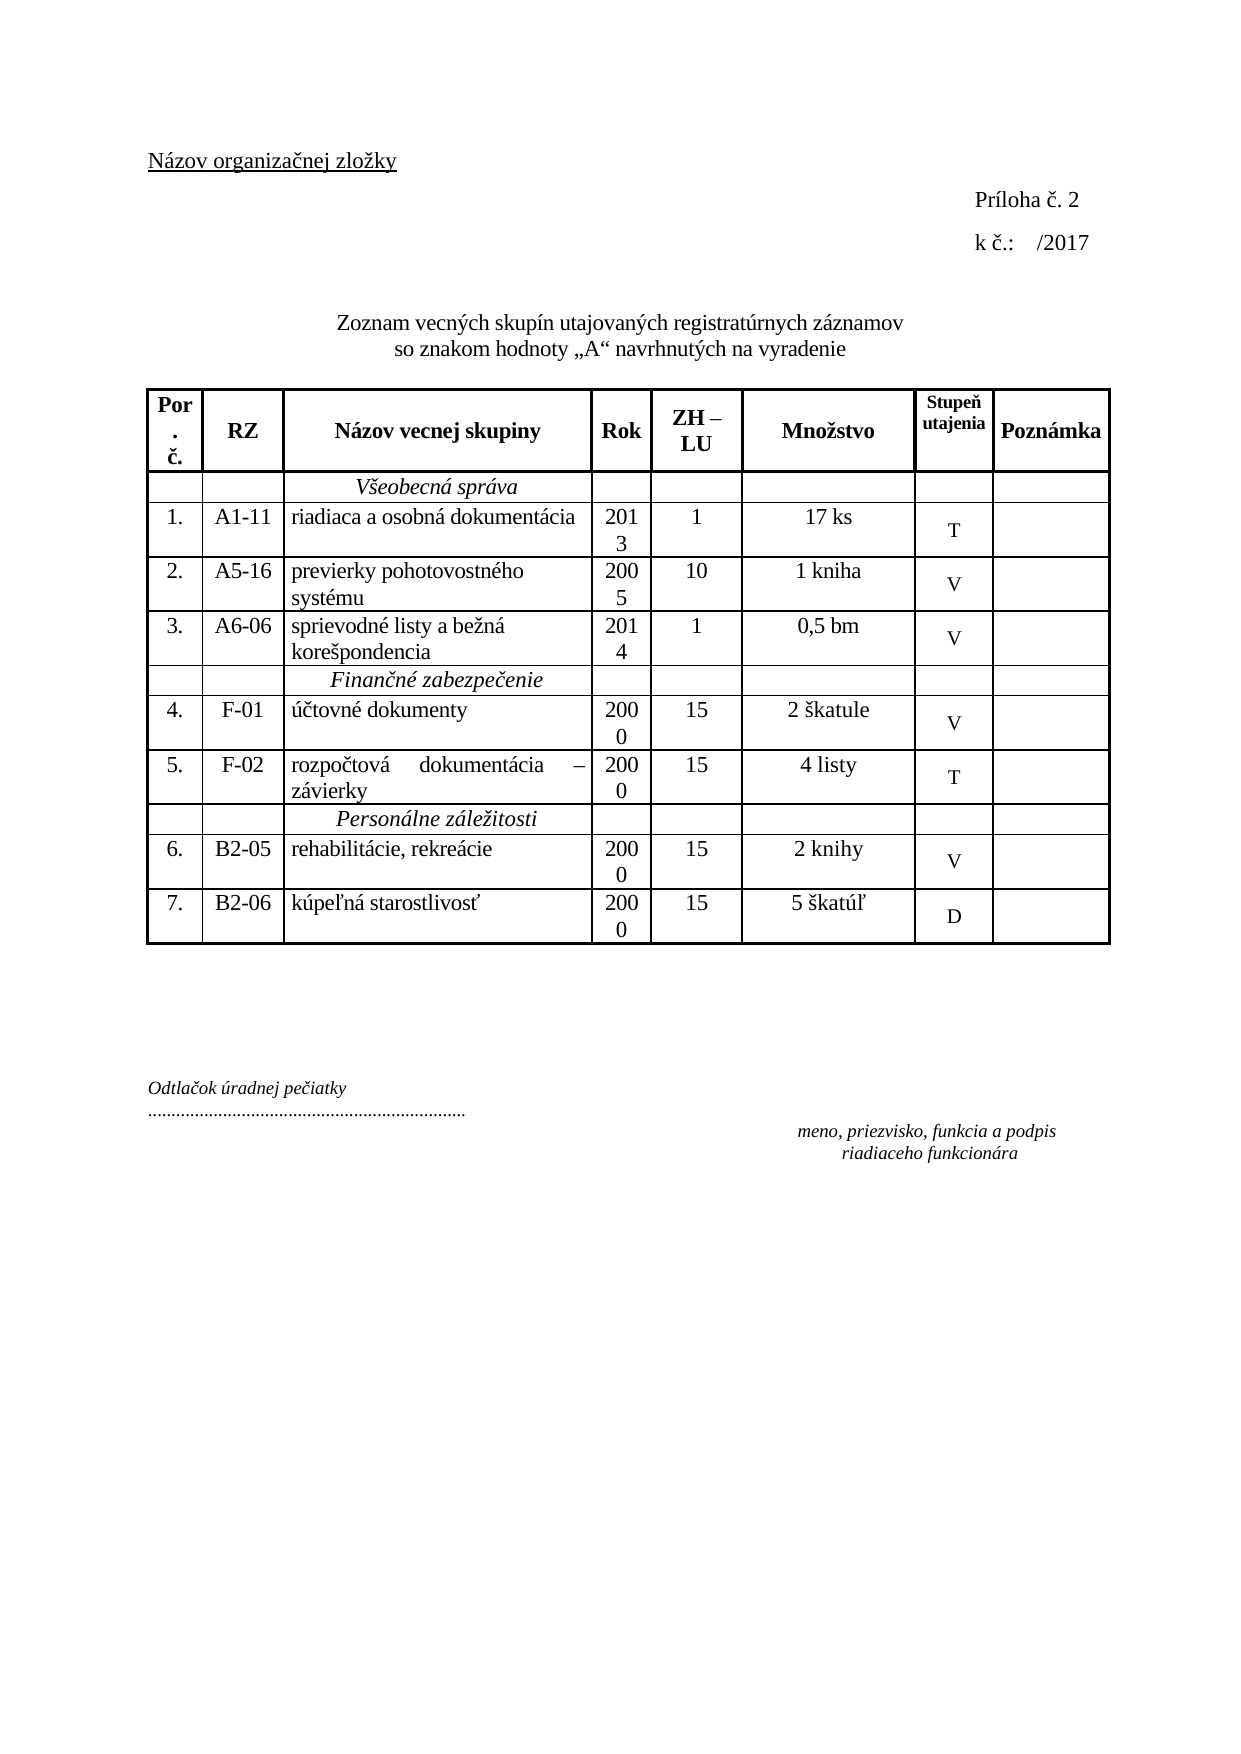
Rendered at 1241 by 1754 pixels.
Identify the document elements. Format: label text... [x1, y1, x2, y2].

table_cell 15 [652, 835, 741, 888]
table_cell [994, 751, 1108, 803]
table_cell Všeobecná správa [285, 473, 591, 502]
text Príloha č. 2 [148, 186, 1093, 213]
table_cell účtovné dokumenty [285, 696, 591, 749]
table_header RZ [204, 391, 282, 470]
table_cell B2-05 [203, 835, 283, 888]
table_cell 2013 [593, 503, 650, 556]
table_cell 4. [149, 696, 202, 749]
text so znakom hodnoty „A“ navrhnutých na vyradenie [148, 335, 1093, 361]
table_cell 15 [652, 751, 741, 803]
table_header ZH – LU [653, 391, 741, 470]
table_cell 2000 [593, 751, 650, 803]
table_cell V [916, 696, 992, 749]
table_cell [916, 473, 992, 502]
table_cell F-01 [203, 696, 283, 749]
table_cell previerky pohotovostného systému [285, 558, 591, 610]
table_cell [149, 473, 202, 502]
table_cell 2000 [593, 696, 650, 749]
table_cell [652, 473, 741, 502]
table_header Množstvo [744, 391, 913, 470]
table_header Názov vecnej skupiny [285, 391, 590, 470]
text k č.: /2017 [148, 229, 1093, 256]
table_cell 2014 [593, 612, 650, 664]
table_cell 4 listy [743, 751, 914, 803]
text Zoznam vecných skupín utajovaných registratúrnych záznamov [148, 308, 1093, 335]
table_cell [149, 805, 202, 834]
table_cell [994, 835, 1108, 888]
table_header Stupeň utajenia [917, 391, 992, 470]
text Názov organizačnej zložky [148, 148, 1093, 174]
table_cell T [916, 751, 992, 803]
table_cell 5. [149, 751, 202, 803]
table_cell [994, 558, 1108, 610]
table_cell 2 škatule [743, 696, 914, 749]
table_cell [593, 805, 650, 834]
table_cell [916, 805, 992, 834]
table_cell [994, 696, 1108, 749]
table_cell [149, 666, 202, 695]
table_header Por. č. [149, 391, 201, 470]
text Odtlačok úradnej pečiatky .................................................................... [148, 1077, 1093, 1120]
table_cell [743, 473, 914, 502]
table_cell 1. [149, 503, 202, 556]
table_cell A1-11 [203, 503, 283, 556]
table_cell [593, 473, 650, 502]
table_cell A5-16 [203, 558, 283, 610]
table_cell [994, 666, 1108, 695]
table_cell [994, 612, 1108, 664]
table_cell 15 [652, 890, 741, 942]
table_cell 5 škatúľ [743, 890, 914, 942]
table_cell sprievodné listy a bežná korešpondencia [285, 612, 591, 664]
table_cell 1 [652, 503, 741, 556]
table_cell [994, 473, 1108, 502]
table_cell 10 [652, 558, 741, 610]
table_cell 2000 [593, 835, 650, 888]
table_cell [652, 805, 741, 834]
table_cell kúpeľná starostlivosť [285, 890, 591, 942]
table_cell 2000 [593, 890, 650, 942]
table_cell 1 [652, 612, 741, 664]
table_cell [203, 473, 283, 502]
table_cell [994, 805, 1108, 834]
table_cell V [916, 612, 992, 664]
table_cell T [916, 503, 992, 556]
table_cell 1 kniha [743, 558, 914, 610]
table_header Rok [593, 391, 650, 470]
text meno, priezvisko, funkcia a podpis [148, 1120, 1093, 1142]
table_cell 3. [149, 612, 202, 664]
table_cell 7. [149, 890, 202, 942]
table_cell [743, 805, 914, 834]
table_cell [203, 805, 283, 834]
table_cell 15 [652, 696, 741, 749]
table_cell B2-06 [203, 890, 283, 942]
table_cell V [916, 558, 992, 610]
table_cell Finančné zabezpečenie [285, 666, 591, 695]
table_cell rehabilitácie, rekreácie [285, 835, 591, 888]
table_cell [994, 503, 1108, 556]
text riadiaceho funkcionára [148, 1142, 1093, 1163]
table_cell 0,5 bm [743, 612, 914, 664]
table_cell [994, 890, 1108, 942]
table_header Poznámka [995, 391, 1108, 470]
table_cell [593, 666, 650, 695]
table_cell [916, 666, 992, 695]
table_cell V [916, 835, 992, 888]
table_cell D [916, 890, 992, 942]
table_cell [743, 666, 914, 695]
table_cell riadiaca a osobná dokumentácia [285, 503, 591, 556]
table_cell Personálne záležitosti [285, 805, 591, 834]
table_cell rozpočtová dokumentácia – závierky [285, 751, 591, 803]
table_cell 2 knihy [743, 835, 914, 888]
table_cell [652, 666, 741, 695]
table_cell 6. [149, 835, 202, 888]
table_cell 17 ks [743, 503, 914, 556]
table_cell 2005 [593, 558, 650, 610]
table_cell F-02 [203, 751, 283, 803]
table_cell [203, 666, 283, 695]
table_cell 2. [149, 558, 202, 610]
table_cell A6-06 [203, 612, 283, 664]
